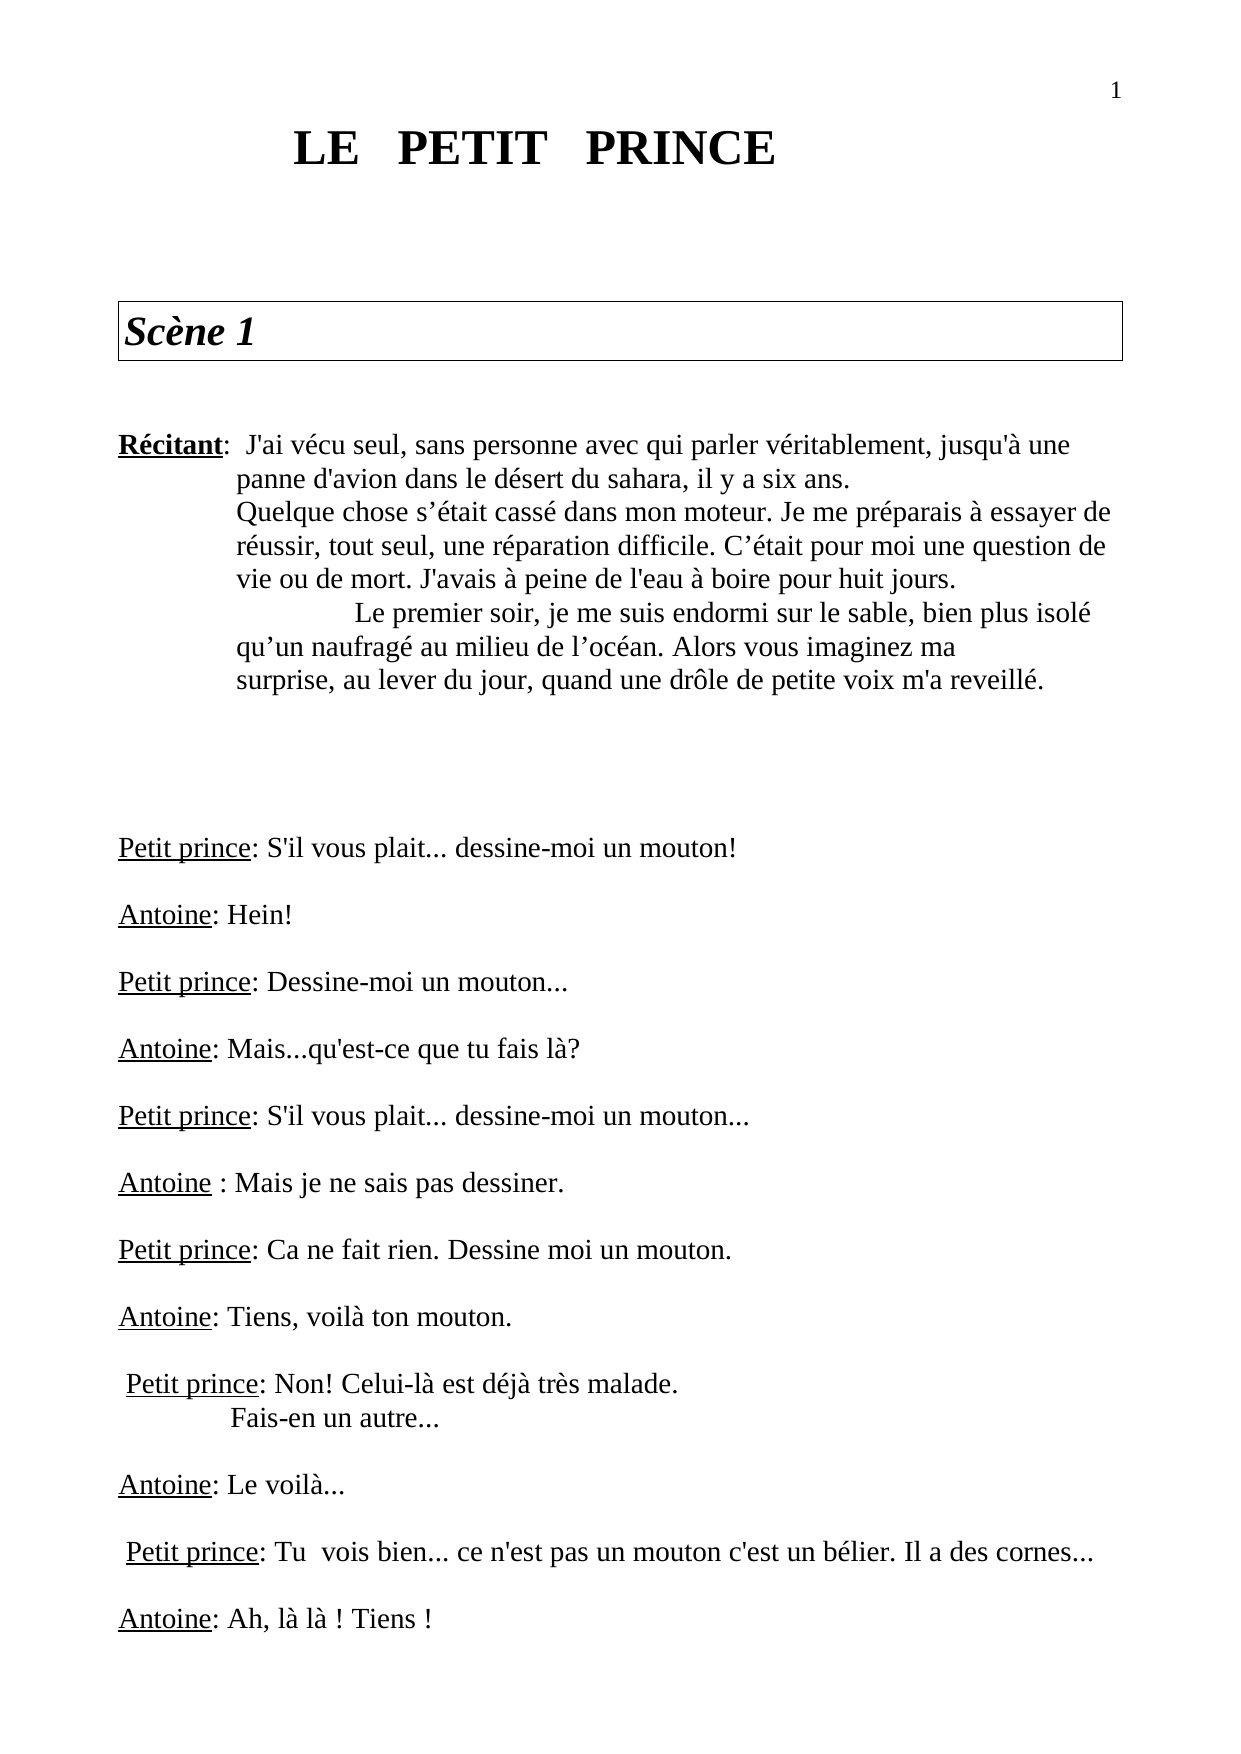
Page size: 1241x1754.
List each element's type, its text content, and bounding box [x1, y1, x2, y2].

text Petit prince: S'il vous plait... dessine-moi un mouton... [118, 1098, 1122, 1132]
text Antoine : Mais je ne sais pas dessiner. [118, 1166, 1122, 1199]
text Antoine: Ah, là là ! Tiens ! [118, 1602, 1122, 1635]
text Antoine: Tiens, voilà ton mouton. [118, 1300, 1122, 1333]
text Petit prince: Ca ne fait rien. Dessine moi un mouton. [118, 1233, 1122, 1266]
text Récitant: J'ai vécu seul, sans personne avec qui parler véritablement, jusqu'à une panne d'avion dans le désert du sahara, il y a six ans. [118, 428, 1122, 495]
text Petit prince: S'il vous plait... dessine-moi un mouton! [118, 830, 1122, 864]
subtitle LE PETIT PRINCE [118, 118, 1122, 176]
text Petit prince: Dessine-moi un mouton... [118, 964, 1122, 998]
text Petit prince: Non! Celui-là est déjà très malade. [118, 1367, 1122, 1400]
text Antoine: Le voilà... [118, 1467, 1122, 1501]
text Le premier soir, je me suis endormi sur le sable, bien plus isolé qu’un naufragé au milieu de l’océan. Alors vous imaginez ma [236, 595, 1122, 662]
text surprise, au lever du jour, quand une drôle de petite voix m'a reveillé. [118, 662, 1122, 696]
text Fais-en un autre... [118, 1400, 1122, 1434]
text Antoine: Hein! [118, 897, 1122, 931]
table_header Scène 1 [119, 302, 1122, 360]
text Petit prince: Tu vois bien... ce n'est pas un mouton c'est un bélier. Il a des cornes... [118, 1534, 1122, 1568]
text Antoine: Mais...qu'est-ce que tu fais là? [118, 1031, 1122, 1065]
text Quelque chose s’était cassé dans mon moteur. Je me préparais à essayer de réussir, tout seul, une réparation difficile. C’était pour moi une question de vie ou de mort. J'avais à peine de l'eau à boire pour huit jours. [236, 495, 1122, 595]
